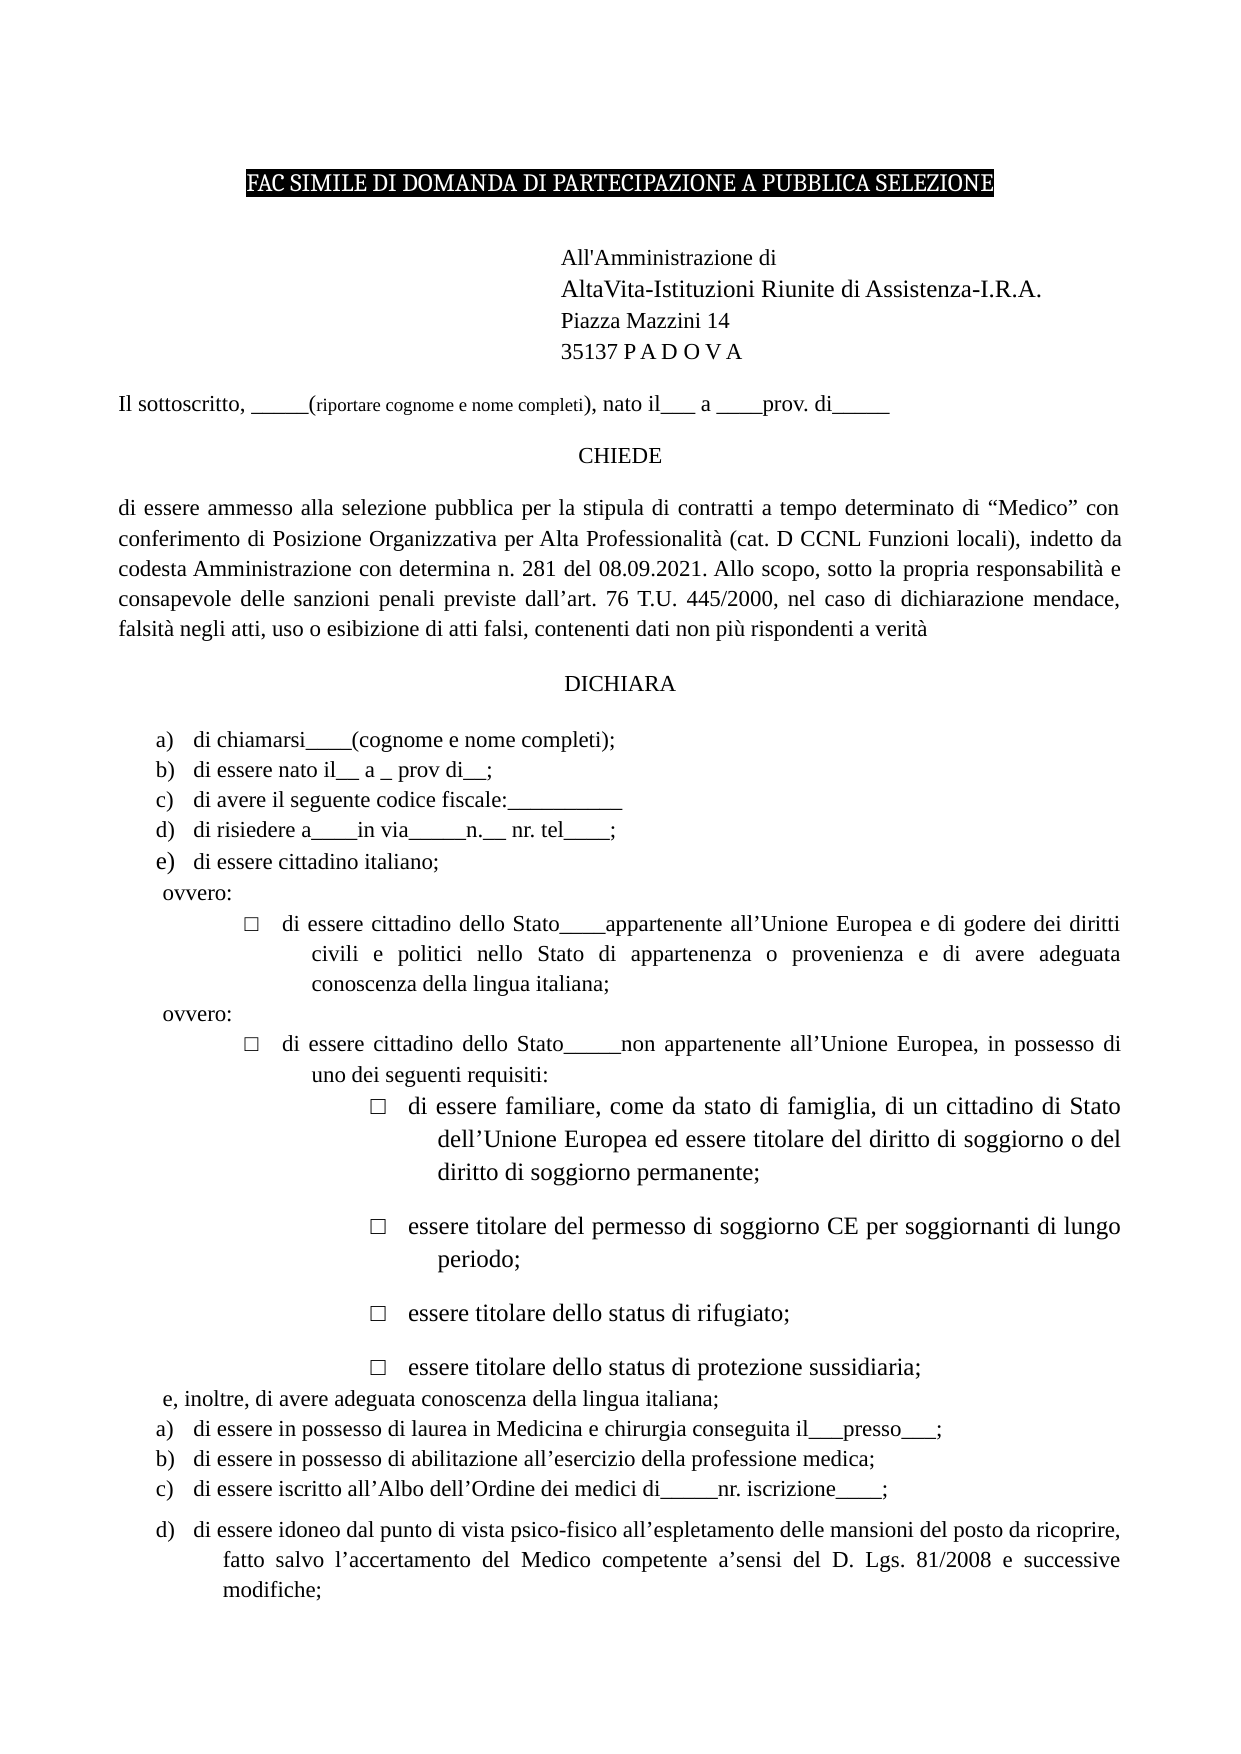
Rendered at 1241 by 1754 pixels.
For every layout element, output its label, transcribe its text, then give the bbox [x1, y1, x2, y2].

list di essere cittadino italiano; [156, 846, 1122, 875]
text CHIEDE [118, 442, 1122, 468]
list di essere cittadino dello Stato_____non appartenente all’Unione Europea, in possesso di uno dei seguenti requisiti: [244, 1031, 1122, 1087]
list di risiedere a____in via_____n.__ nr. tel____; [156, 816, 1122, 843]
text di essere ammesso alla selezione pubblica per la stipula di contratti a tempo determinato di “Medico” con conferimento di Posizione Organizzativa per Alta Professionalità (cat. D CCNL Funzioni locali), indetto da codesta Amministrazione con determina n. 281 del 08.09.2021. Allo scopo, sotto la propria responsabilità e consapevole delle sanzioni penali previste dall’art. 76 T.U. 445/2000, nel caso di dichiarazione mendace, falsità negli atti, uso o esibizione di atti falsi, contenenti dati non più rispondenti a verità [118, 494, 1122, 642]
list essere titolare dello status di protezione sussidiaria; [370, 1352, 1122, 1380]
list essere titolare del permesso di soggiorno CE per soggiornanti di lungo periodo; [370, 1211, 1122, 1273]
list di avere il seguente codice fiscale:__________ [156, 786, 1122, 812]
list di essere nato il__ a _ prov di__; [156, 756, 1122, 782]
list di essere familiare, come da stato di famiglia, di un cittadino di Stato dell’Unione Europea ed essere titolare del diritto di soggiorno o del diritto di soggiorno permanente; [370, 1091, 1122, 1186]
text 35137 P A D O V A [118, 338, 1122, 364]
text All'Amministrazione di [118, 244, 1122, 271]
text Piazza Mazzini 14 [118, 308, 1122, 334]
list di essere iscritto all’Albo dell’Ordine dei medici di_____nr. iscrizione____; [156, 1475, 1122, 1502]
list essere titolare dello status di rifugiato; [370, 1298, 1122, 1326]
subtitle FAC SIMILE DI DOMANDA DI PARTECIPAZIONE A PUBBLICA SELEZIONE [118, 168, 1122, 197]
list di essere cittadino dello Stato____appartenente all’Unione Europea e di godere dei diritti civili e politici nello Stato di appartenenza o provenienza e di avere adeguata conoscenza della lingua italiana; [244, 910, 1122, 996]
text ovvero: [162, 1000, 1122, 1027]
text ovvero: [162, 879, 1122, 906]
list di essere in possesso di laurea in Medicina e chirurgia conseguita il___presso___; [156, 1415, 1122, 1441]
text e, inoltre, di avere adeguata conoscenza della lingua italiana; [162, 1384, 1122, 1411]
list di essere in possesso di abilitazione all’esercizio della professione medica; [156, 1445, 1122, 1471]
text DICHIARA [118, 670, 1122, 697]
text AltaVita-Istituzioni Riunite di Assistenza-I.R.A. [118, 274, 1122, 303]
text Il sottoscritto, _____(riportare cognome e nome completi), nato il___ a ____prov. di_____ [118, 390, 1122, 416]
list di essere idoneo dal punto di vista psico-fisico all’espletamento delle mansioni del posto da ricoprire, fatto salvo l’accertamento del Medico competente a’sensi del D. Lgs. 81/2008 e successive modifiche; [156, 1516, 1122, 1603]
list di chiamarsi____(cognome e nome completi); [156, 726, 1122, 752]
